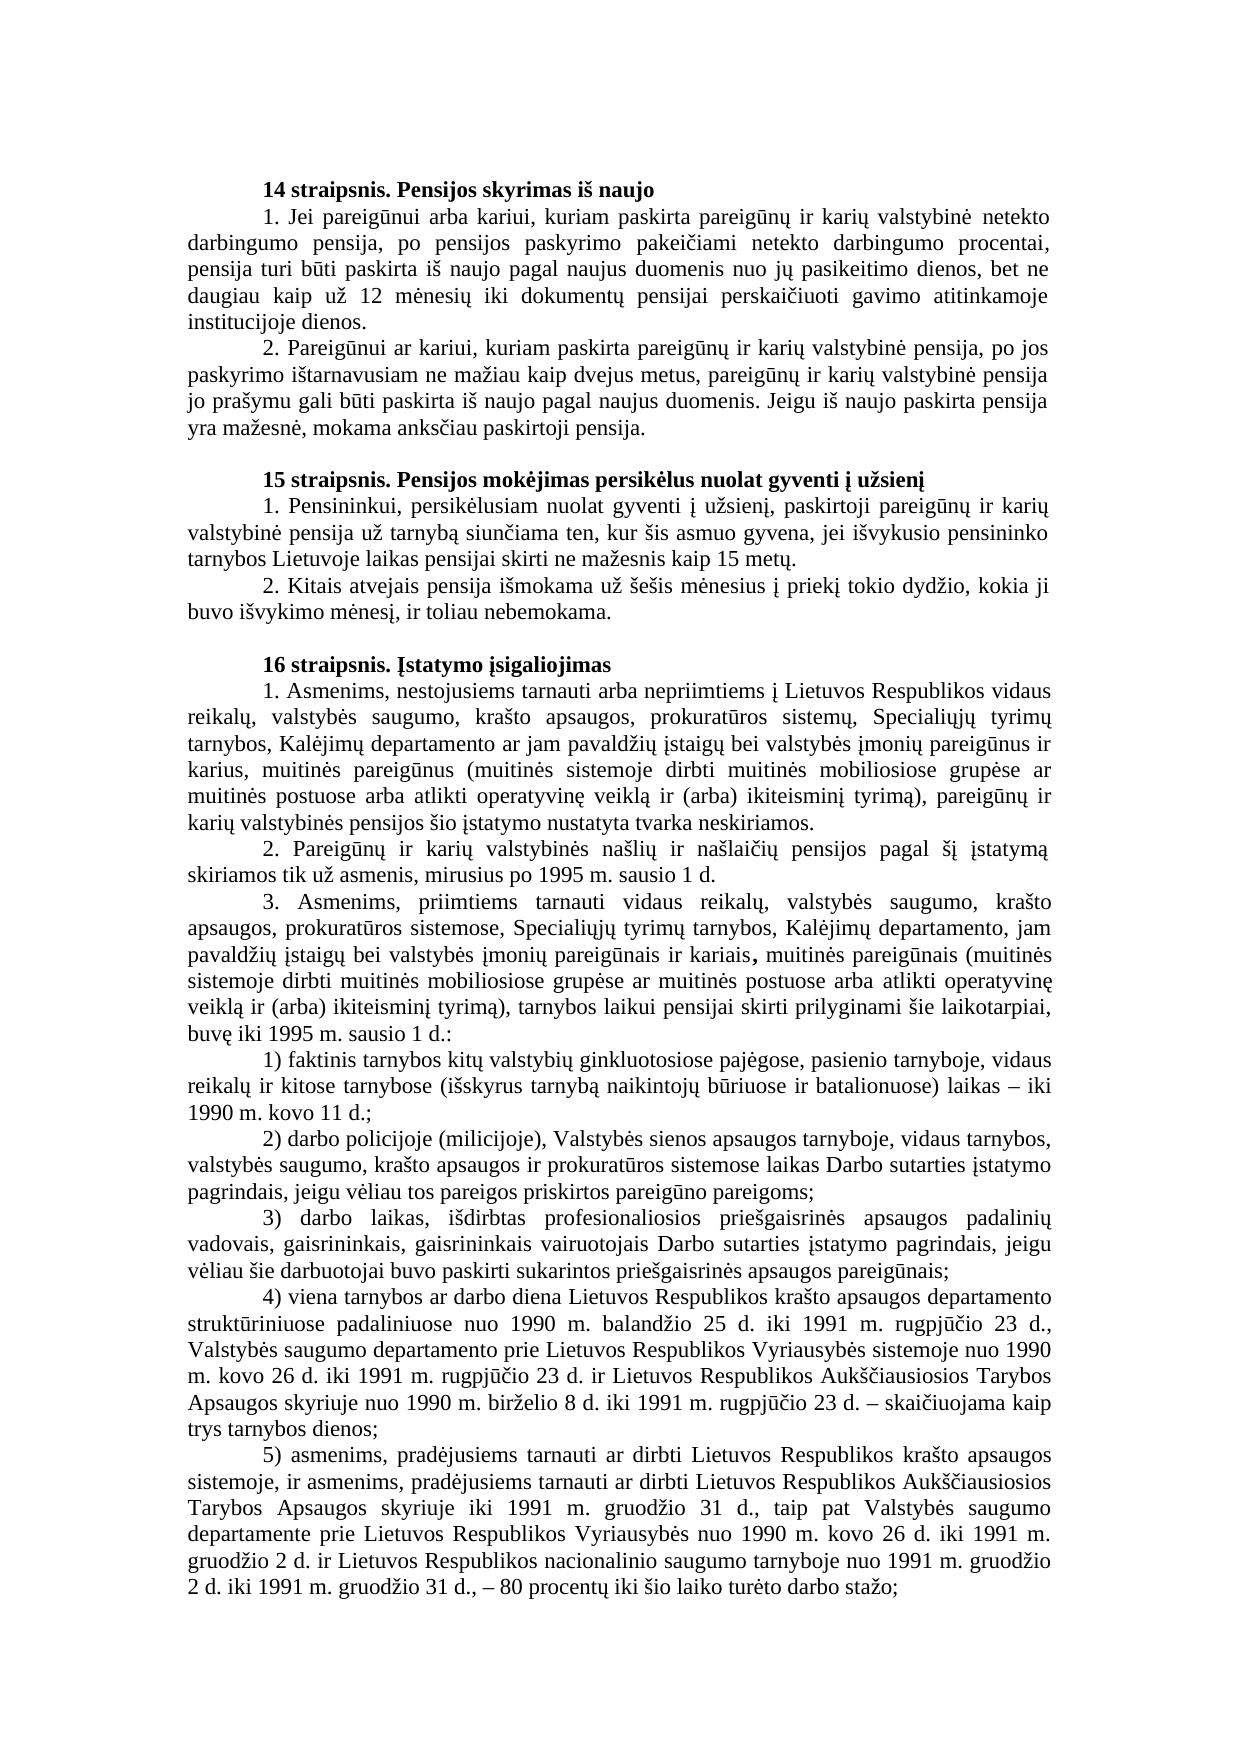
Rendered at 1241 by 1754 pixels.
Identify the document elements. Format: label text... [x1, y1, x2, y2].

text 15 straipsnis. Pensijos mokėjimas persikėlus nuolat gyventi į užsienį [187, 466, 1050, 493]
text 5) asmenims, pradėjusiems tarnauti ar dirbti Lietuvos Respublikos krašto apsaugos sistemoje, ir asmenims, pradėjusiems tarnauti ar dirbti Lietuvos Respublikos Aukščiausiosios Tarybos Apsaugos skyriuje iki 1991 m. gruodžio 31 d., taip pat Valstybės saugumo departamente prie Lietuvos Respublikos Vyriausybės nuo 1990 m. kovo 26 d. iki 1991 m. gruodžio 2 d. ir Lietuvos Respublikos nacionalinio saugumo tarnyboje nuo 1991 m. gruodžio 2 d. iki 1991 m. gruodžio 31 d., – 80 procentų iki šio laiko turėto darbo stažo; [187, 1441, 1053, 1599]
text 4) viena tarnybos ar darbo diena Lietuvos Respublikos krašto apsaugos departamento struktūriniuose padaliniuose nuo 1990 m. balandžio 25 d. iki 1991 m. rugpjūčio 23 d., Valstybės saugumo departamento prie Lietuvos Respublikos Vyriausybės sistemoje nuo 1990 m. kovo 26 d. iki 1991 m. rugpjūčio 23 d. ir Lietuvos Respublikos Aukščiausiosios Tarybos Apsaugos skyriuje nuo 1990 m. birželio 8 d. iki 1991 m. rugpjūčio 23 d. – skaičiuojama kaip trys tarnybos dienos; [187, 1283, 1053, 1441]
text 3. Asmenims, priimtiems tarnauti vidaus reikalų, valstybės saugumo, krašto apsaugos, prokuratūros sistemose, Specialiųjų tyrimų tarnybos, Kalėjimų departamento, jam pavaldžių įstaigų bei valstybės įmonių pareigūnais ir kariais, muitinės pareigūnais (muitinės sistemoje dirbti muitinės mobiliosiose grupėse ar muitinės postuose arba atlikti operatyvinę veiklą ir (arba) ikiteisminį tyrimą), tarnybos laikui pensijai skirti prilyginami šie laikotarpiai, buvę iki 1995 m. sausio 1 d.: [187, 888, 1053, 1046]
text 1) faktinis tarnybos kitų valstybių ginkluotosiose pajėgose, pasienio tarnyboje, vidaus reikalų ir kitose tarnybose (išskyrus tarnybą naikintojų būriuose ir batalionuose) laikas – iki 1990 m. kovo 11 d.; [187, 1046, 1053, 1125]
text 2. Kitais atvejais pensija išmokama už šešis mėnesius į priekį tokio dydžio, kokia ji buvo išvykimo mėnesį, ir toliau nebemokama. [187, 572, 1050, 624]
text 3) darbo laikas, išdirbtas profesionaliosios priešgaisrinės apsaugos padalinių vadovais, gaisrininkais, gaisrininkais vairuotojais Darbo sutarties įstatymo pagrindais, jeigu vėliau šie darbuotojai buvo paskirti sukarintos priešgaisrinės apsaugos pareigūnais; [187, 1204, 1053, 1283]
text 1. Pensininkui, persikėlusiam nuolat gyventi į užsienį, paskirtoji pareigūnų ir karių valstybinė pensija už tarnybą siunčiama ten, kur šis asmuo gyvena, jei išvykusio pensininko tarnybos Lietuvoje laikas pensijai skirti ne mažesnis kaip 15 metų. [187, 493, 1050, 572]
text 14 straipsnis. Pensijos skyrimas iš naujo [187, 176, 1053, 203]
text 2. Pareigūnui ar kariui, kuriam paskirta pareigūnų ir karių valstybinė pensija, po jos paskyrimo ištarnavusiam ne mažiau kaip dvejus metus, pareigūnų ir karių valstybinė pensija jo prašymu gali būti paskirta iš naujo pagal naujus duomenis. Jeigu iš naujo paskirta pensija yra mažesnė, mokama anksčiau paskirtoji pensija. [187, 334, 1050, 440]
text 1. Asmenims, nestojusiems tarnauti arba nepriimtiems į Lietuvos Respublikos vidaus reikalų, valstybės saugumo, krašto apsaugos, prokuratūros sistemų, Specialiųjų tyrimų tarnybos, Kalėjimų departamento ar jam pavaldžių įstaigų bei valstybės įmonių pareigūnus ir karius, muitinės pareigūnus (muitinės sistemoje dirbti muitinės mobiliosiose grupėse ar muitinės postuose arba atlikti operatyvinę veiklą ir (arba) ikiteisminį tyrimą), pareigūnų ir karių valstybinės pensijos šio įstatymo nustatyta tvarka neskiriamos. [187, 677, 1053, 835]
text 16 straipsnis. Įstatymo įsigaliojimas [187, 651, 1050, 677]
text 2. Pareigūnų ir karių valstybinės našlių ir našlaičių pensijos pagal šį įstatymą skiriamos tik už asmenis, mirusius po 1995 m. sausio 1 d. [187, 835, 1050, 888]
text 1. Jei pareigūnui arba kariui, kuriam paskirta pareigūnų ir karių valstybinė netekto darbingumo pensija, po pensijos paskyrimo pakeičiami netekto darbingumo procentai, pensija turi būti paskirta iš naujo pagal naujus duomenis nuo jų pasikeitimo dienos, bet ne daugiau kaip už 12 mėnesių iki dokumentų pensijai perskaičiuoti gavimo atitinkamoje institucijoje dienos. [187, 203, 1050, 334]
text 2) darbo policijoje (milicijoje), Valstybės sienos apsaugos tarnyboje, vidaus tarnybos, valstybės saugumo, krašto apsaugos ir prokuratūros sistemose laikas Darbo sutarties įstatymo pagrindais, jeigu vėliau tos pareigos priskirtos pareigūno pareigoms; [187, 1125, 1053, 1204]
